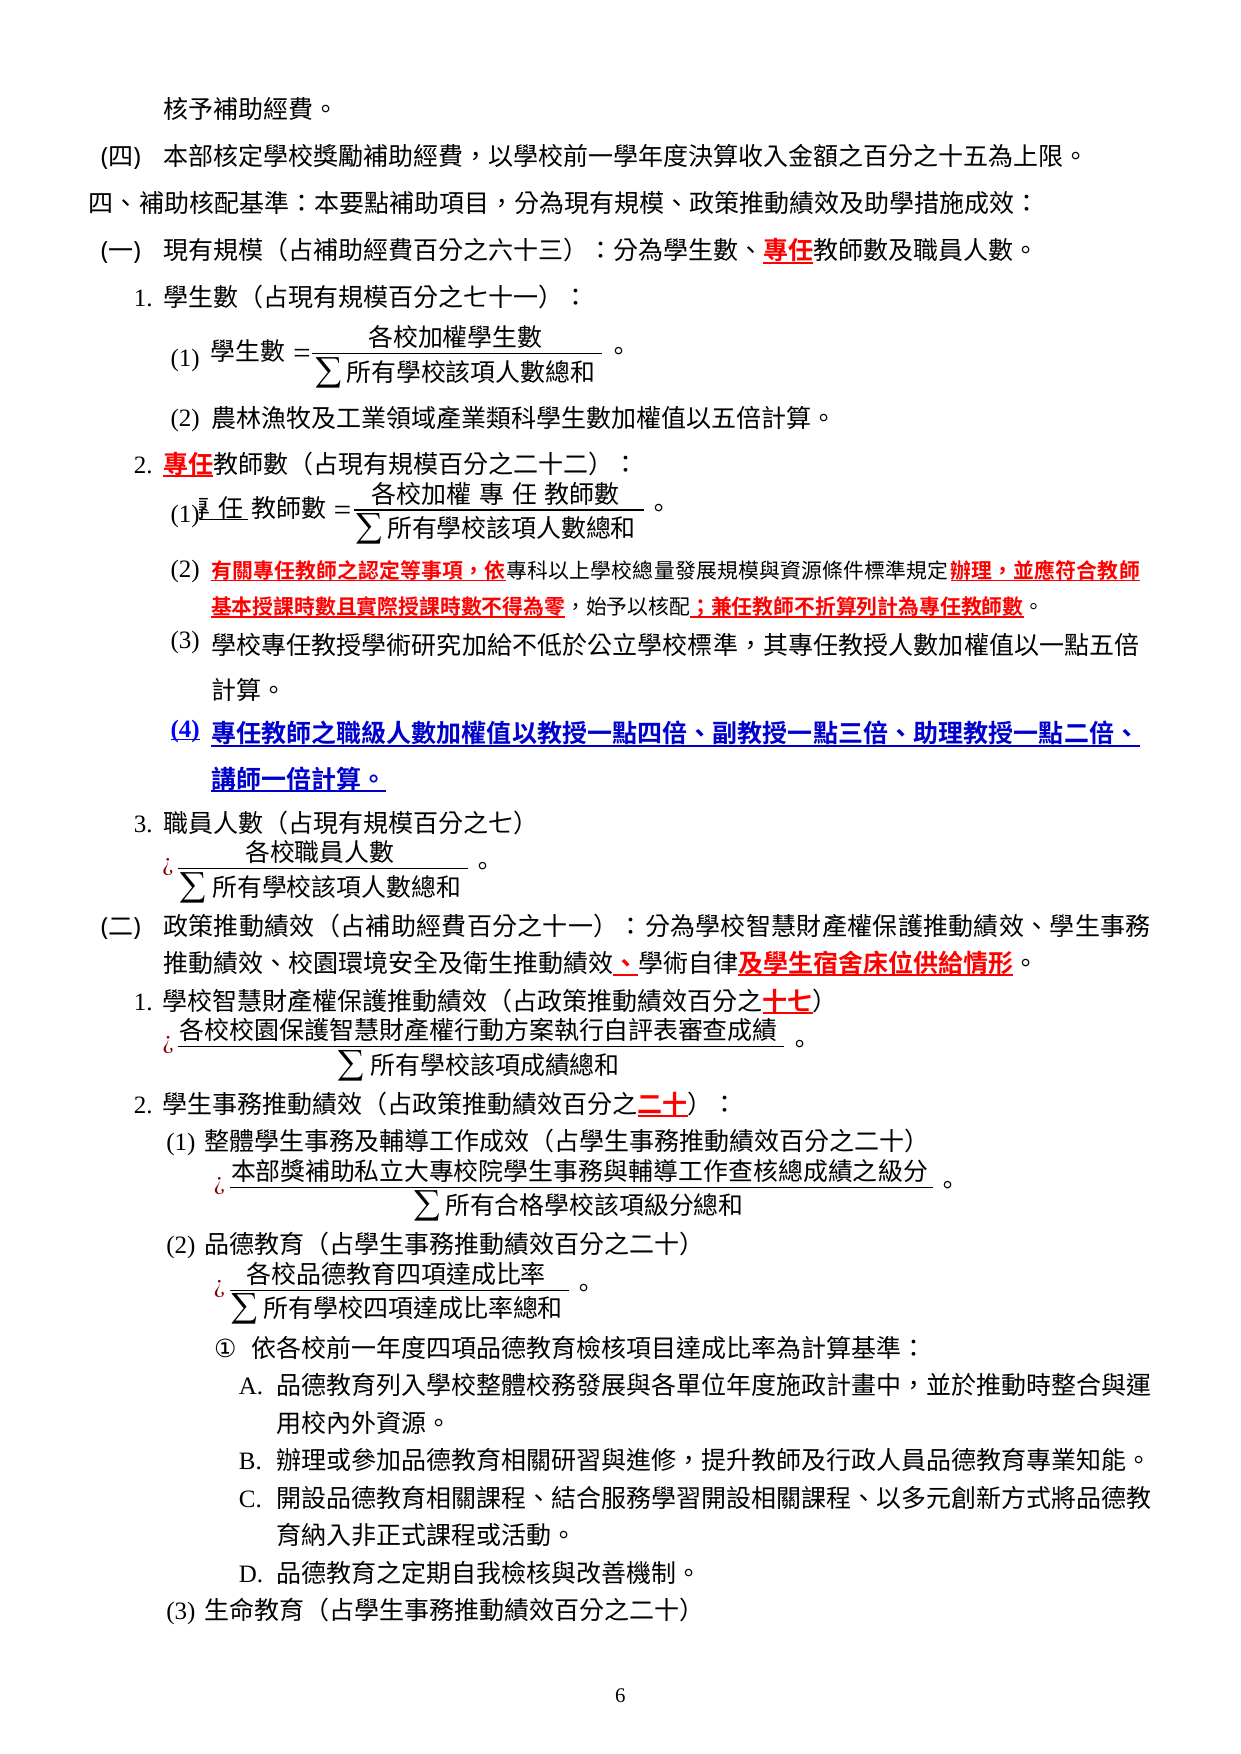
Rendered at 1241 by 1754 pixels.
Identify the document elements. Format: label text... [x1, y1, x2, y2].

table_header [200, 481, 1152, 554]
list 品德教育列入學校整體校務發展與各單位年度施政計畫中，並於推動時整合與運用校內外資源。 [239, 1364, 1152, 1439]
table_cell (2) [147, 554, 199, 625]
list 現有規模（占補助經費百分之六十三）：分為學生數、專任教師數及職員人數。 [101, 231, 1152, 267]
table_header [527, 335, 535, 346]
table_cell 學校專任教授學術研究加給不低於公立學校標準，其專任教授人數加權值以一點五倍計算。 [200, 625, 1152, 714]
list 補助核配基準：本要點補助項目，分為現有規模、政策推動績效及助學措施成效： [89, 184, 1152, 220]
list 品德教育（占學生事務推動績效百分之二十） [166, 1224, 1152, 1261]
table_cell (4) [147, 714, 199, 802]
table_header (1) [147, 325, 199, 399]
table_cell (2) [147, 399, 199, 444]
table_cell 專任教師之職級人數加權值以教授一點四倍、副教授一點三倍、助理教授一點二倍、講師一倍計算。 [200, 714, 1152, 802]
list 學生數（占現有規模百分之七十一）： [133, 278, 1152, 314]
table_header [525, 325, 534, 335]
table_header (1) [147, 481, 199, 554]
table_cell (3) [147, 625, 199, 714]
list 依各校前一年度四項品德教育檢核項目達成比率為計算基準： [214, 1327, 1152, 1364]
list 學生事務推動績效（占政策推動績效百分之二十）： [133, 1083, 1152, 1121]
list 專任教師數（占現有規模百分之二十二）： [133, 444, 1152, 481]
table_cell 有關專任教師之認定等事項，依專科以上學校總量發展規模與資源條件標準規定辦理，並應符合教師基本授課時數且實際授課時數不得為零，始予以核配；兼任教師不折算列計為專任教師數。 [200, 554, 1152, 625]
list 整體學生事務及輔導工作成效（占學生事務推動績效百分之二十） [166, 1121, 1152, 1158]
table_header [375, 341, 386, 345]
list 政策推動績效（占補助經費百分之十一）：分為學校智慧財產權保護推動績效、學生事務推動績效、校園環境安全及衛生推動績效、學術自律及學生宿舍床位供給情形。 [101, 905, 1152, 980]
list 辦理或參加品德教育相關研習與進修，提升教師及行政人員品德教育專業知能。 [239, 1439, 1152, 1477]
table_header [400, 325, 409, 336]
table_cell 農林漁牧及工業領域產業類科學生數加權值以五倍計算。 [200, 399, 1152, 444]
table_header [200, 325, 1152, 399]
list 本部核定學校獎勵補助經費，以學校前一學年度決算收入金額之百分之十五為上限。 [101, 137, 1152, 173]
list 核予補助經費。 [101, 89, 1152, 126]
list 開設品德教育相關課程、結合服務學習開設相關課程、以多元創新方式將品德教育納入非正式課程或活動。 [239, 1477, 1152, 1552]
list 職員人數（占現有規模百分之七） [133, 802, 1152, 840]
list 生命教育（占學生事務推動績效百分之二十） [166, 1589, 1152, 1627]
list 品德教育之定期自我檢核與改善機制。 [239, 1552, 1152, 1589]
list 學校智慧財產權保護推動績效（占政策推動績效百分之十七） [133, 980, 1152, 1018]
